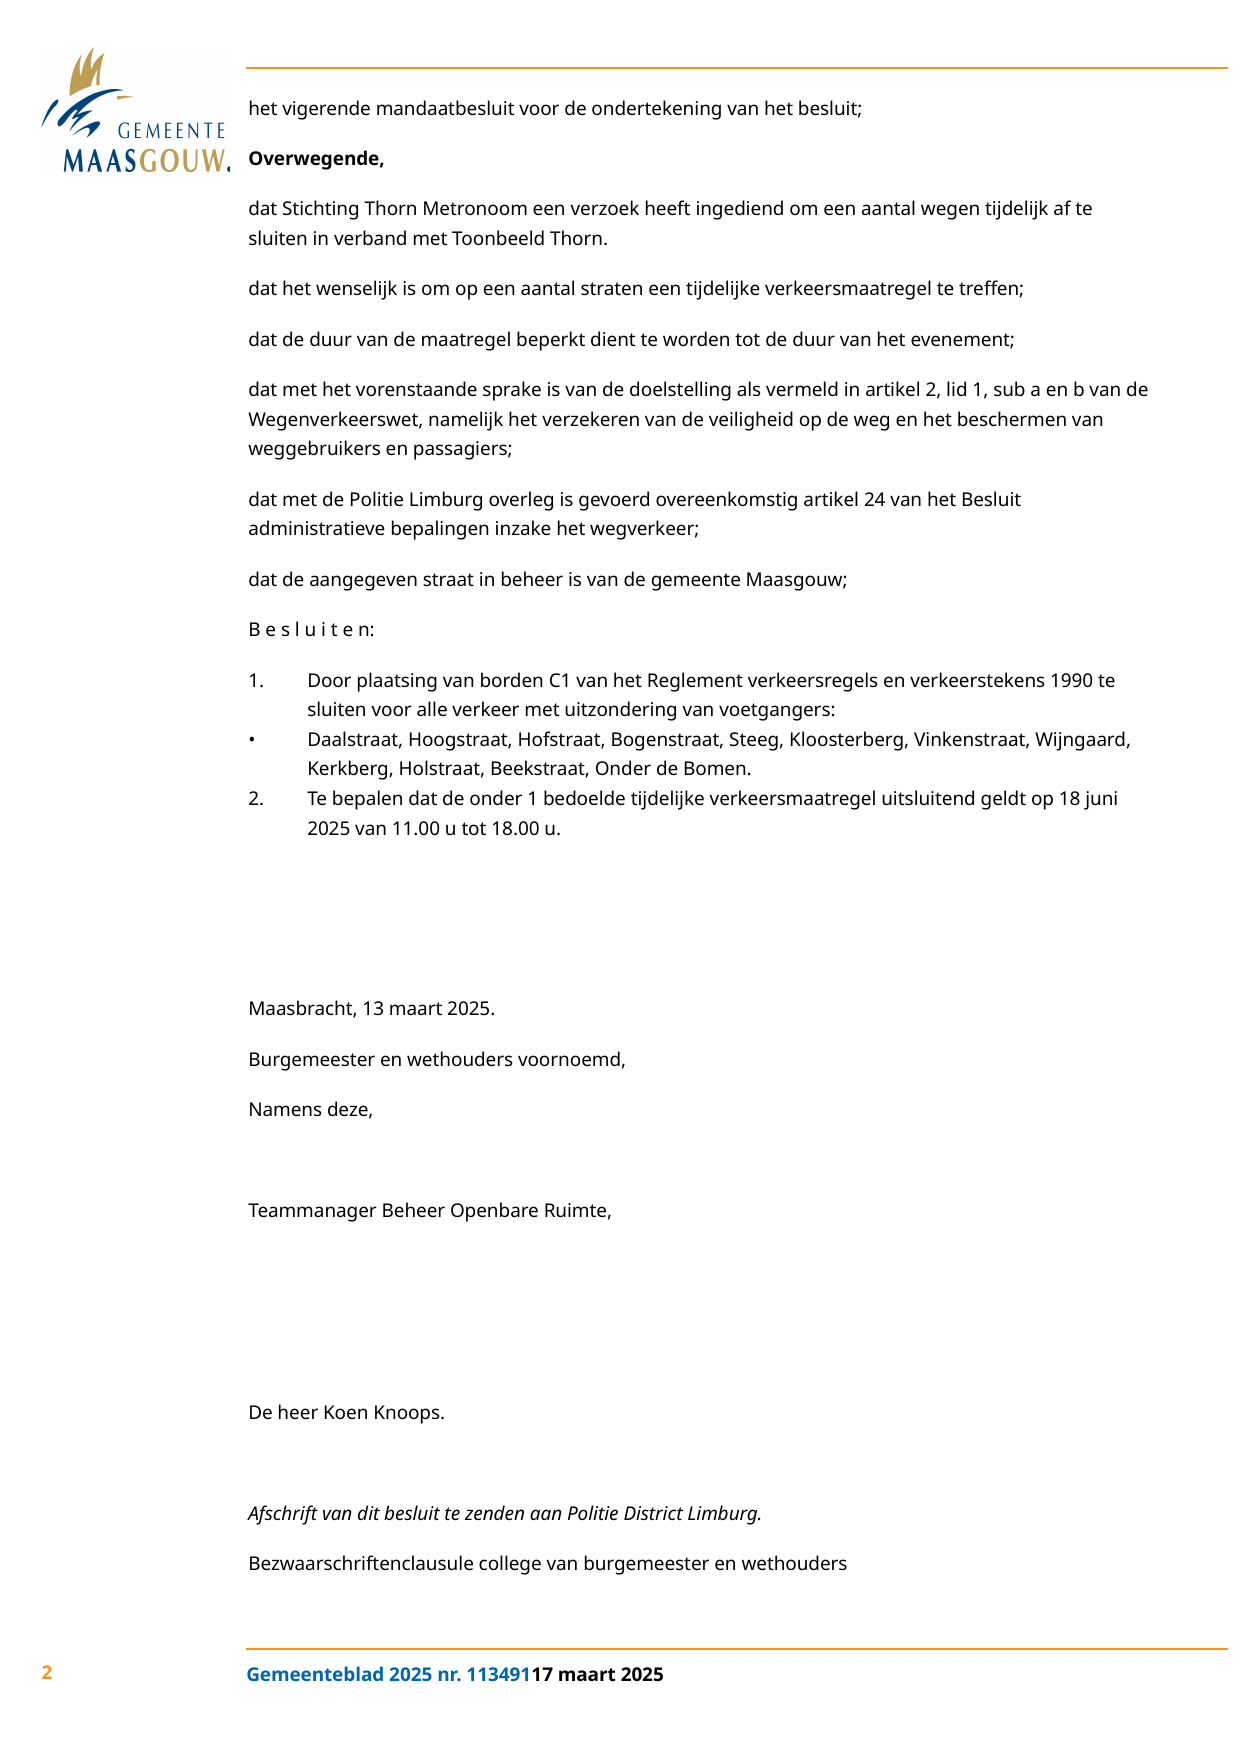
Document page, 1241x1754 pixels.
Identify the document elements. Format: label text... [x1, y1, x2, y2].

text dat de aangegeven straat in beheer is van de gemeente Maasgouw; [248, 566, 1152, 592]
text B e s l u i t e n: [248, 616, 1152, 642]
text dat Stichting Thorn Metronoom een verzoek heeft ingediend om een aantal wegen tijdelijk af te sluiten in verband met Toonbeeld Thorn. [248, 196, 1152, 251]
text Maasbracht, 13 maart 2025. [248, 996, 1152, 1021]
text De heer Koen Knoops. [248, 1399, 1152, 1425]
text het vigerende mandaatbesluit voor de ondertekening van het besluit; [248, 95, 1152, 121]
text Afschrift van dit besluit te zenden aan Politie District Limburg. [248, 1500, 1152, 1526]
text Bezwaarschriftenclausule college van burgemeester en wethouders [248, 1550, 1152, 1576]
text dat met de Politie Limburg overleg is gevoerd overeenkomstig artikel 24 van het Besluit administratieve bepalingen inzake het wegverkeer; [248, 486, 1152, 541]
text dat het wenselijk is om op een aantal straten een tijdelijke verkeersmaatregel te treffen; [248, 276, 1152, 301]
text Teammanager Beheer Openbare Ruimte, [248, 1197, 1152, 1223]
text Overwegende, [248, 145, 1152, 171]
picture [41, 47, 231, 172]
text Burgemeester en wethouders voornoemd, [248, 1046, 1152, 1072]
list Te bepalen dat de onder 1 bedoelde tijdelijke verkeersmaatregel uitsluitend geldt op 18 juni 2025 van 11.00 u tot 18.00 u. [248, 785, 1152, 841]
list Daalstraat, Hoogstraat, Hofstraat, Bogenstraat, Steeg, Kloosterberg, Vinkenstraat, Wijngaard, Kerkberg, Holstraat, Beekstraat, Onder de Bomen. [248, 726, 1152, 781]
list Door plaatsing van borden C1 van het Reglement verkeersregels en verkeerstekens 1990 te sluiten voor alle verkeer met uitzondering van voetgangers: [248, 667, 1152, 722]
text Namens deze, [248, 1096, 1152, 1122]
text dat de duur van de maatregel beperkt dient te worden tot de duur van het evenement; [248, 326, 1152, 352]
text dat met het vorenstaande sprake is van de doelstelling als vermeld in artikel 2, lid 1, sub a en b van de Wegenverkeerswet, namelijk het verzekeren van de veiligheid op de weg en het beschermen van weggebruikers en passagiers; [248, 376, 1152, 461]
